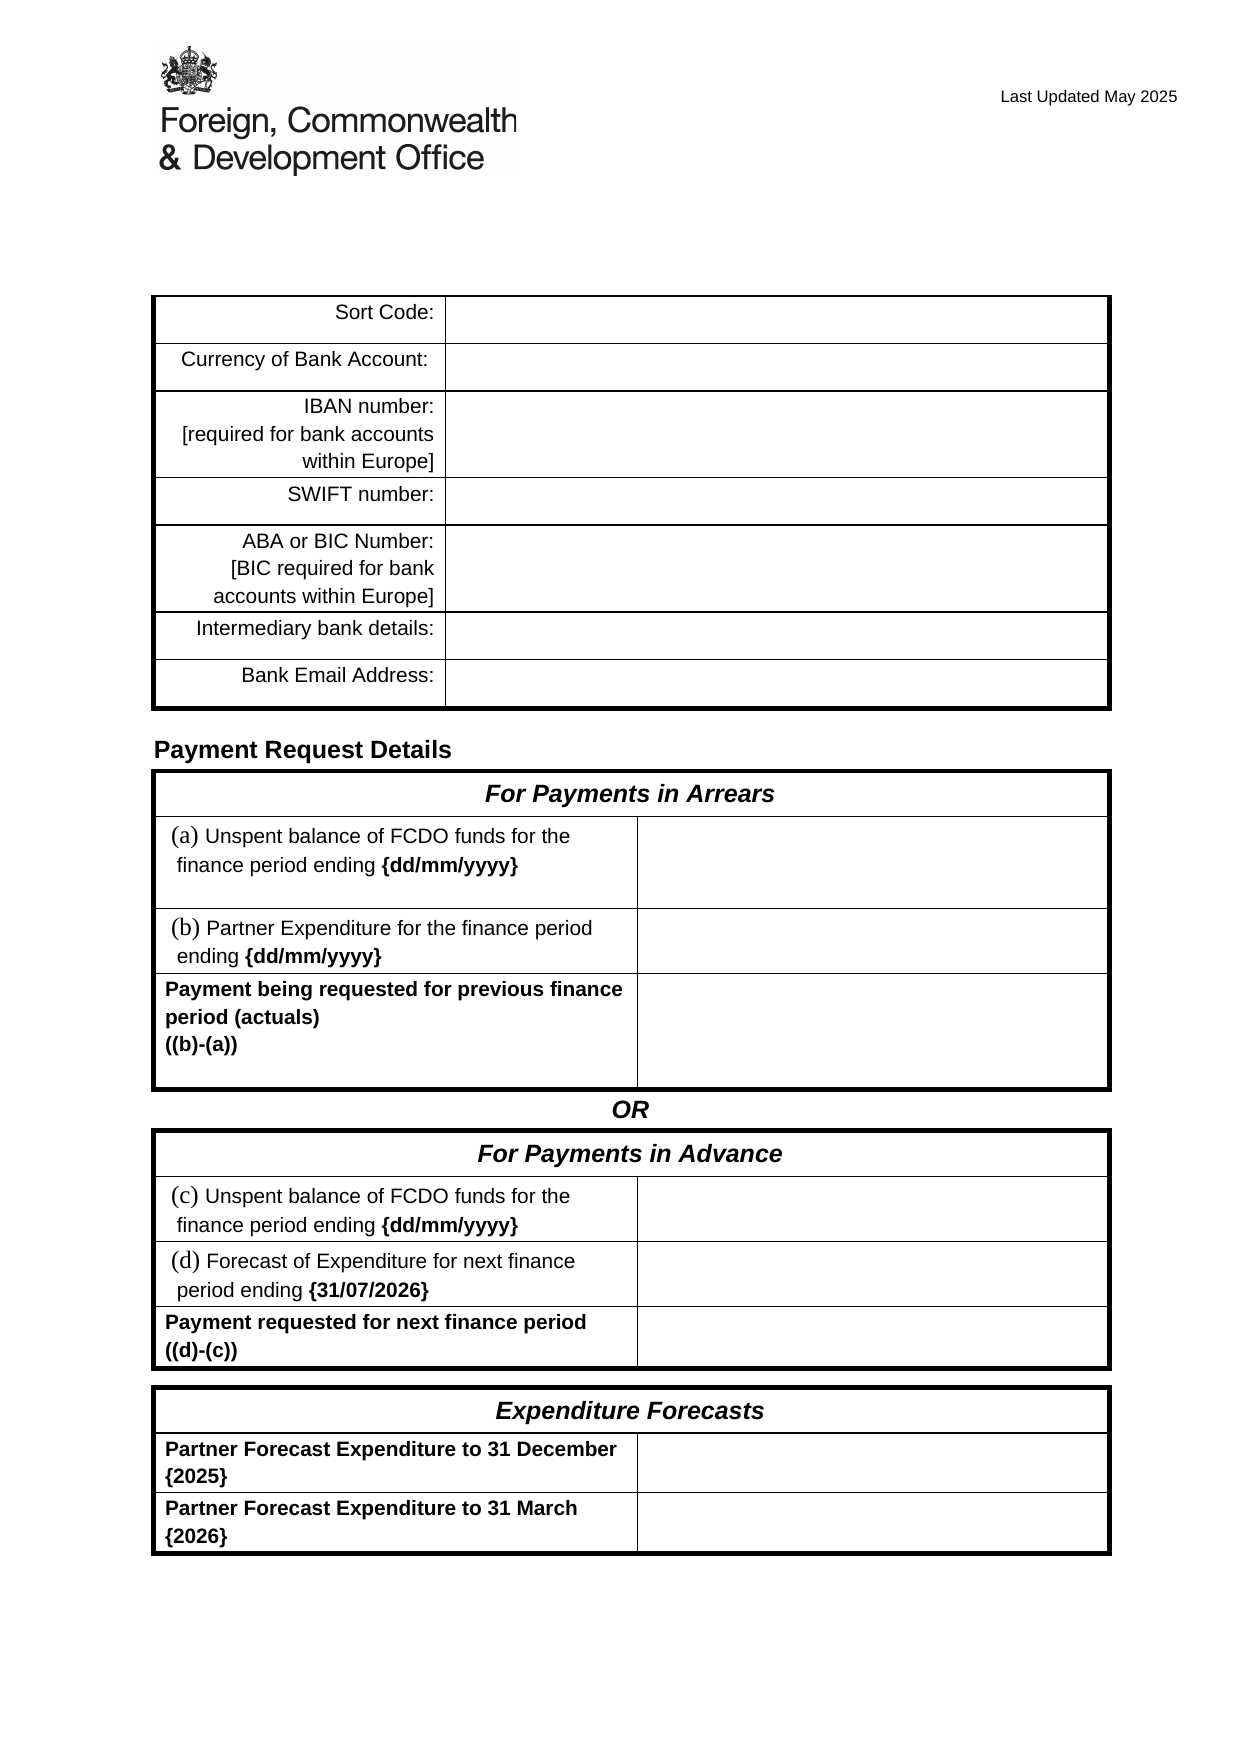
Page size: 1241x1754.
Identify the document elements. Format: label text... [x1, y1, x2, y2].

table_cell Unspent balance of FCDO funds for the finance period ending {dd/mm/yyyy} [156, 817, 637, 907]
table_cell [638, 1493, 1107, 1551]
table_cell Payment being requested for previous finance period (actuals) ((b)-(a)) [156, 974, 637, 1087]
table_cell [638, 909, 1107, 972]
table_cell [638, 974, 1107, 1087]
table_cell Partner Forecast Expenditure to 31 March {2026} [156, 1493, 637, 1551]
table_cell [446, 613, 1107, 658]
table_cell [446, 297, 1107, 343]
table_cell Partner Expenditure for the finance period ending {dd/mm/yyyy} [156, 909, 637, 972]
table_cell Partner Forecast Expenditure to 31 December {2025} [156, 1434, 637, 1491]
table_cell [638, 1307, 1107, 1366]
table_cell IBAN number: [required for bank accounts within Europe] [156, 392, 445, 477]
table_cell Forecast of Expenditure for next finance period ending {31/07/2026} [156, 1242, 637, 1306]
table_cell Sort Code: [156, 297, 445, 343]
table_cell [446, 478, 1107, 524]
table_cell Intermediary bank details: [156, 613, 445, 658]
table_cell Expenditure Forecasts [156, 1390, 1107, 1432]
table_cell [446, 526, 1107, 611]
table_cell Payment requested for next finance period ((d)-(c)) [156, 1307, 637, 1366]
table_cell [638, 1242, 1107, 1306]
text Payment Request Details [153, 735, 1087, 764]
table_cell SWIFT number: [156, 478, 445, 524]
table_cell Bank Email Address: [156, 660, 445, 706]
table_cell [446, 660, 1107, 706]
table_cell OR [154, 1092, 1109, 1128]
table_cell [638, 817, 1107, 907]
table_cell Currency of Bank Account: [156, 344, 445, 390]
table_cell [638, 1434, 1107, 1491]
table_cell [638, 1177, 1107, 1241]
table_cell ABA or BIC Number: [BIC required for bank accounts within Europe] [156, 526, 445, 611]
table_cell [154, 1371, 1109, 1385]
table_cell For Payments in Advance [156, 1133, 1107, 1176]
table_cell [446, 344, 1107, 390]
table_header For Payments in Arrears [156, 773, 1107, 816]
table_cell [446, 392, 1107, 477]
table_cell Unspent balance of FCDO funds for the finance period ending {dd/mm/yyyy} [156, 1177, 637, 1241]
